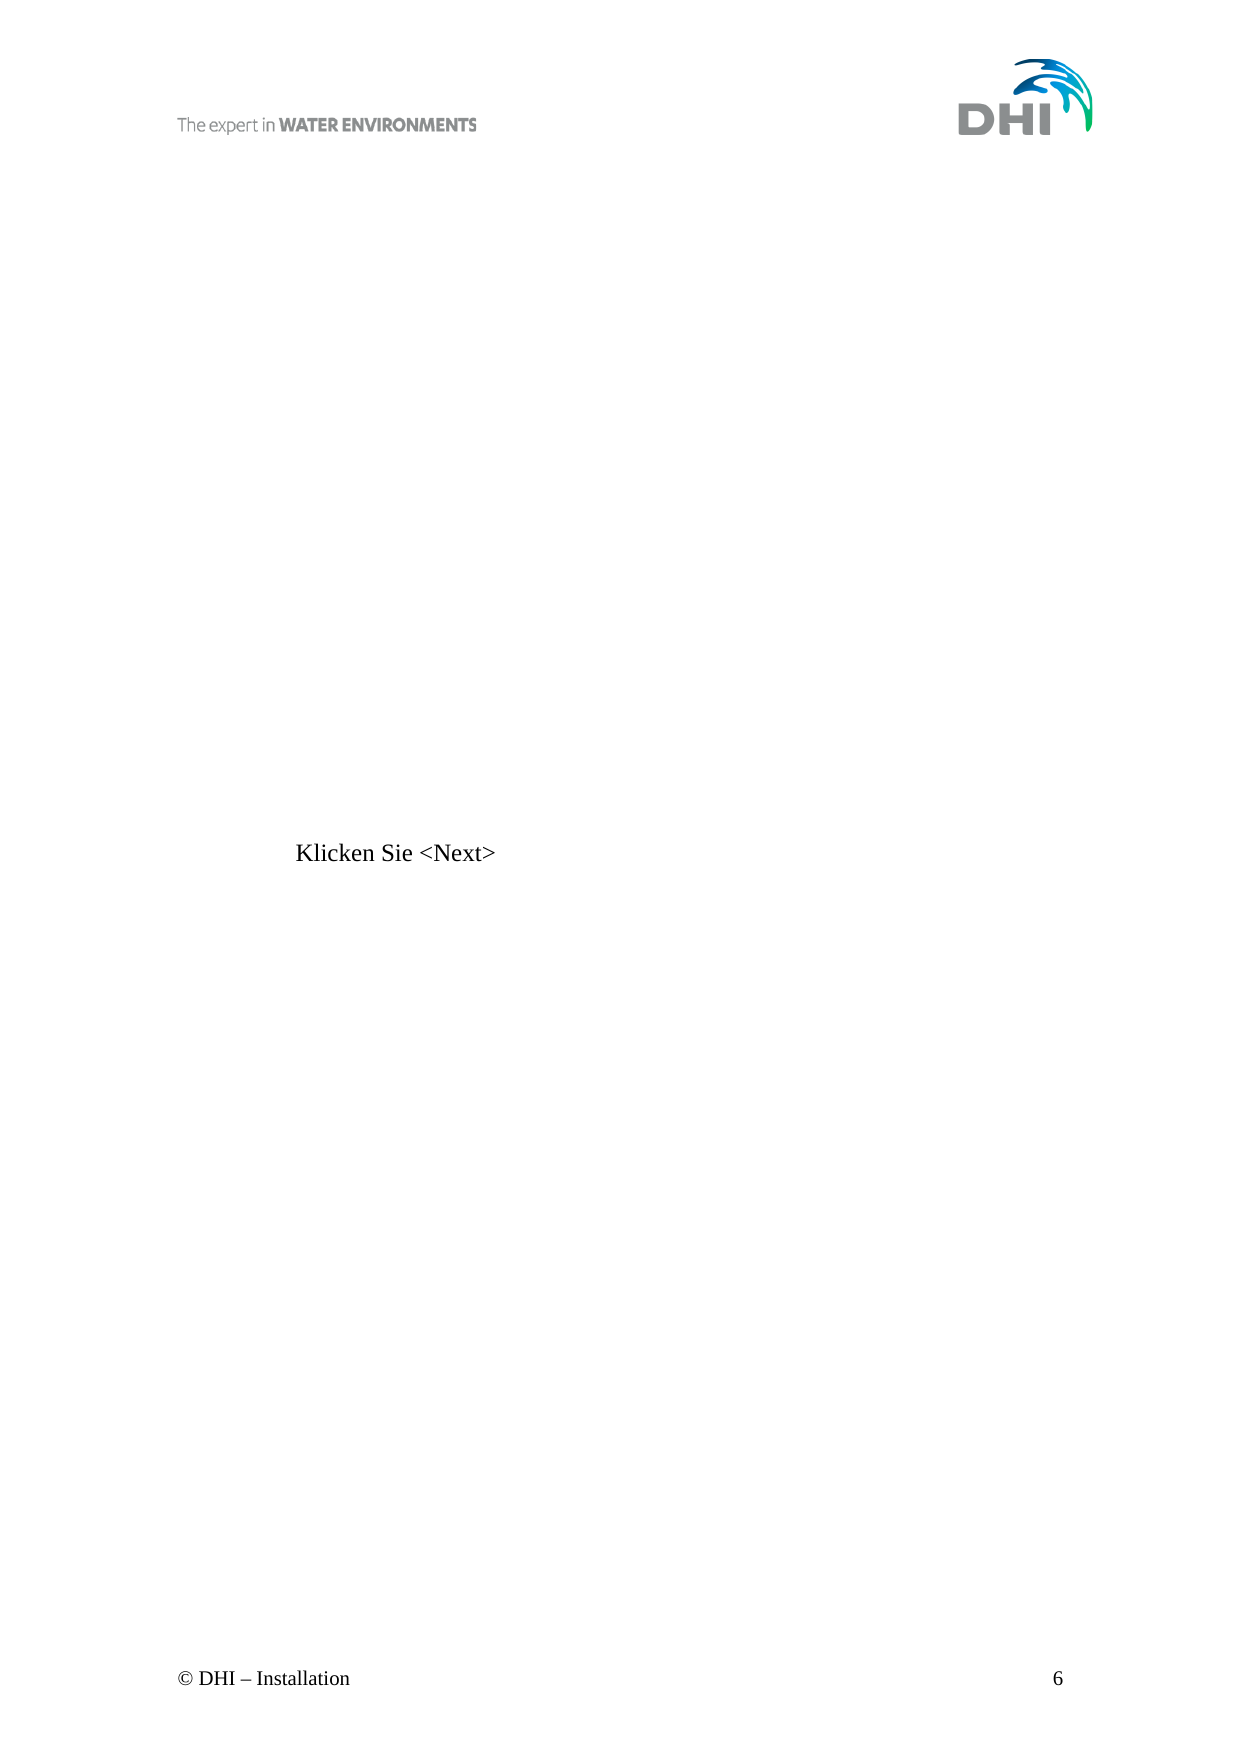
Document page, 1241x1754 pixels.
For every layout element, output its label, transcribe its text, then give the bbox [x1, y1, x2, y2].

text Klicken Sie <Next> [295, 169, 1063, 867]
picture [177, 117, 477, 135]
picture [958, 59, 1093, 135]
